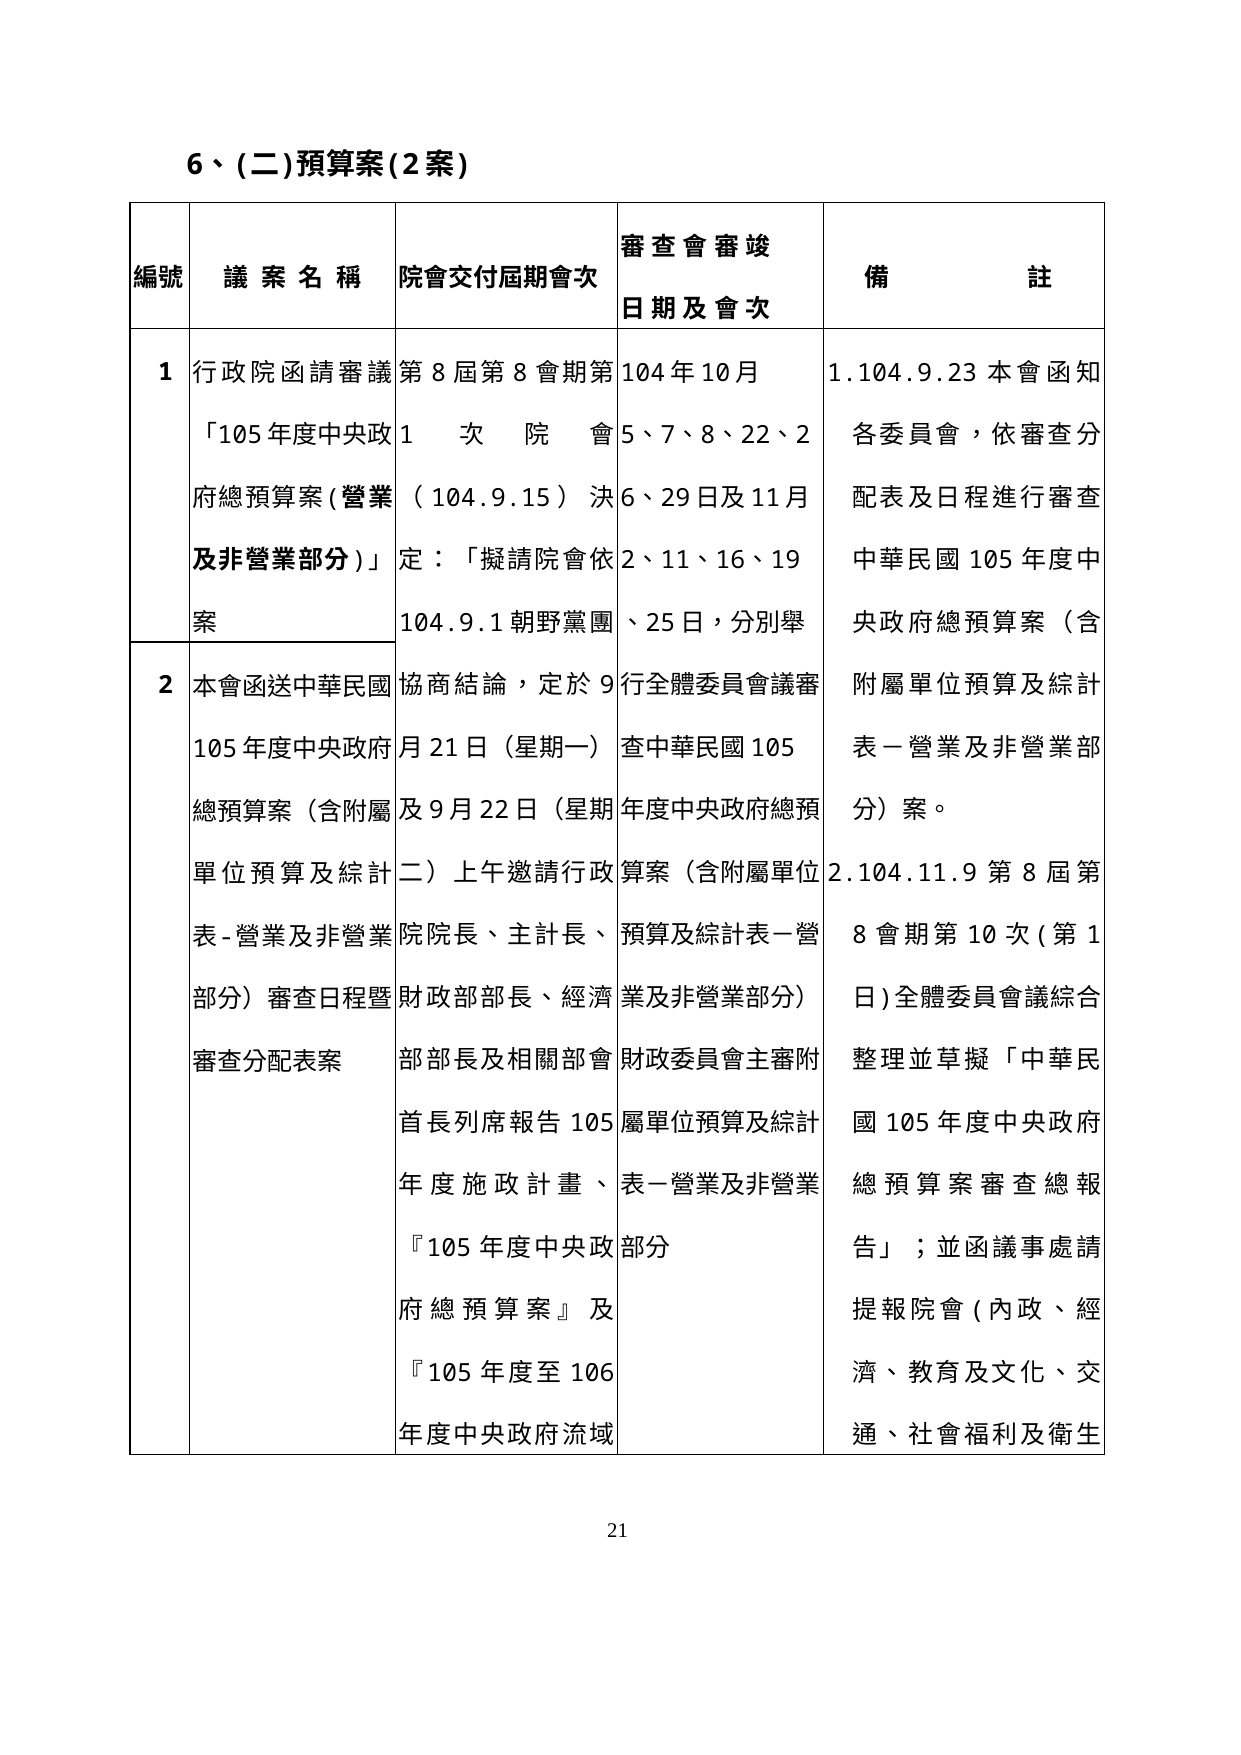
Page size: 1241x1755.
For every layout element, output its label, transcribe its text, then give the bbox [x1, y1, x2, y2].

table_header 備 註 [824, 203, 1104, 328]
table_cell 行政院函請審議「105年度中央政府總預算案(營業及非營業部分)」案 [190, 329, 395, 641]
table_cell 1.104.9.23本會函知各委員會，依審查分配表及日程進行審查中華民國105年度中央政府總預算案（含附屬單位預算及綜計表－營業及非營業部分）案。 2.104.11.9第8屆第8會期第10次(第1日)全體委員會議綜合整理並草擬「中華民國105年度中央政府總預算案審查總報告」；並函議事處請提報院會(內政、經濟、教育及文化、交通、社會福利及衛生 [824, 329, 1104, 1454]
table_cell 104年10月5、7、8、22、26、29日及11月2、11、16、19、25日，分別舉行全體委員會議審查中華民國105年度中央政府總預算案（含附屬單位預算及綜計表－營業及非營業部分）財政委員會主審附屬單位預算及綜計表－營業及非營業部分 [618, 329, 823, 1454]
table_cell 第8屆第8會期第1次院會（104.9.15）決定：「擬請院會依104.9.1朝野黨團協商結論，定於9月21日（星期一）及9月22日（星期二）上午邀請行政院院長、主計長、財政部部長、經濟部部長及相關部會首長列席報告105年度施政計畫、『105年度中央政府總預算案』及『105年度至106年度中央政府流域 [396, 329, 617, 1454]
subtitle (二)預算案(2案) [186, 133, 1131, 185]
table_header 議 案 名 稱 [190, 203, 395, 328]
table_cell 本會函送中華民國105年度中央政府總預算案（含附屬單位預算及綜計表-營業及非營業部分）審查日程暨審查分配表案 [190, 643, 395, 1454]
table_cell [131, 329, 189, 641]
table_header 編號 [131, 203, 189, 328]
table_cell [131, 643, 189, 1454]
table_header 院會交付屆期會次 [396, 203, 617, 328]
table_header 審查會審竣 日期及會次 [618, 203, 823, 328]
